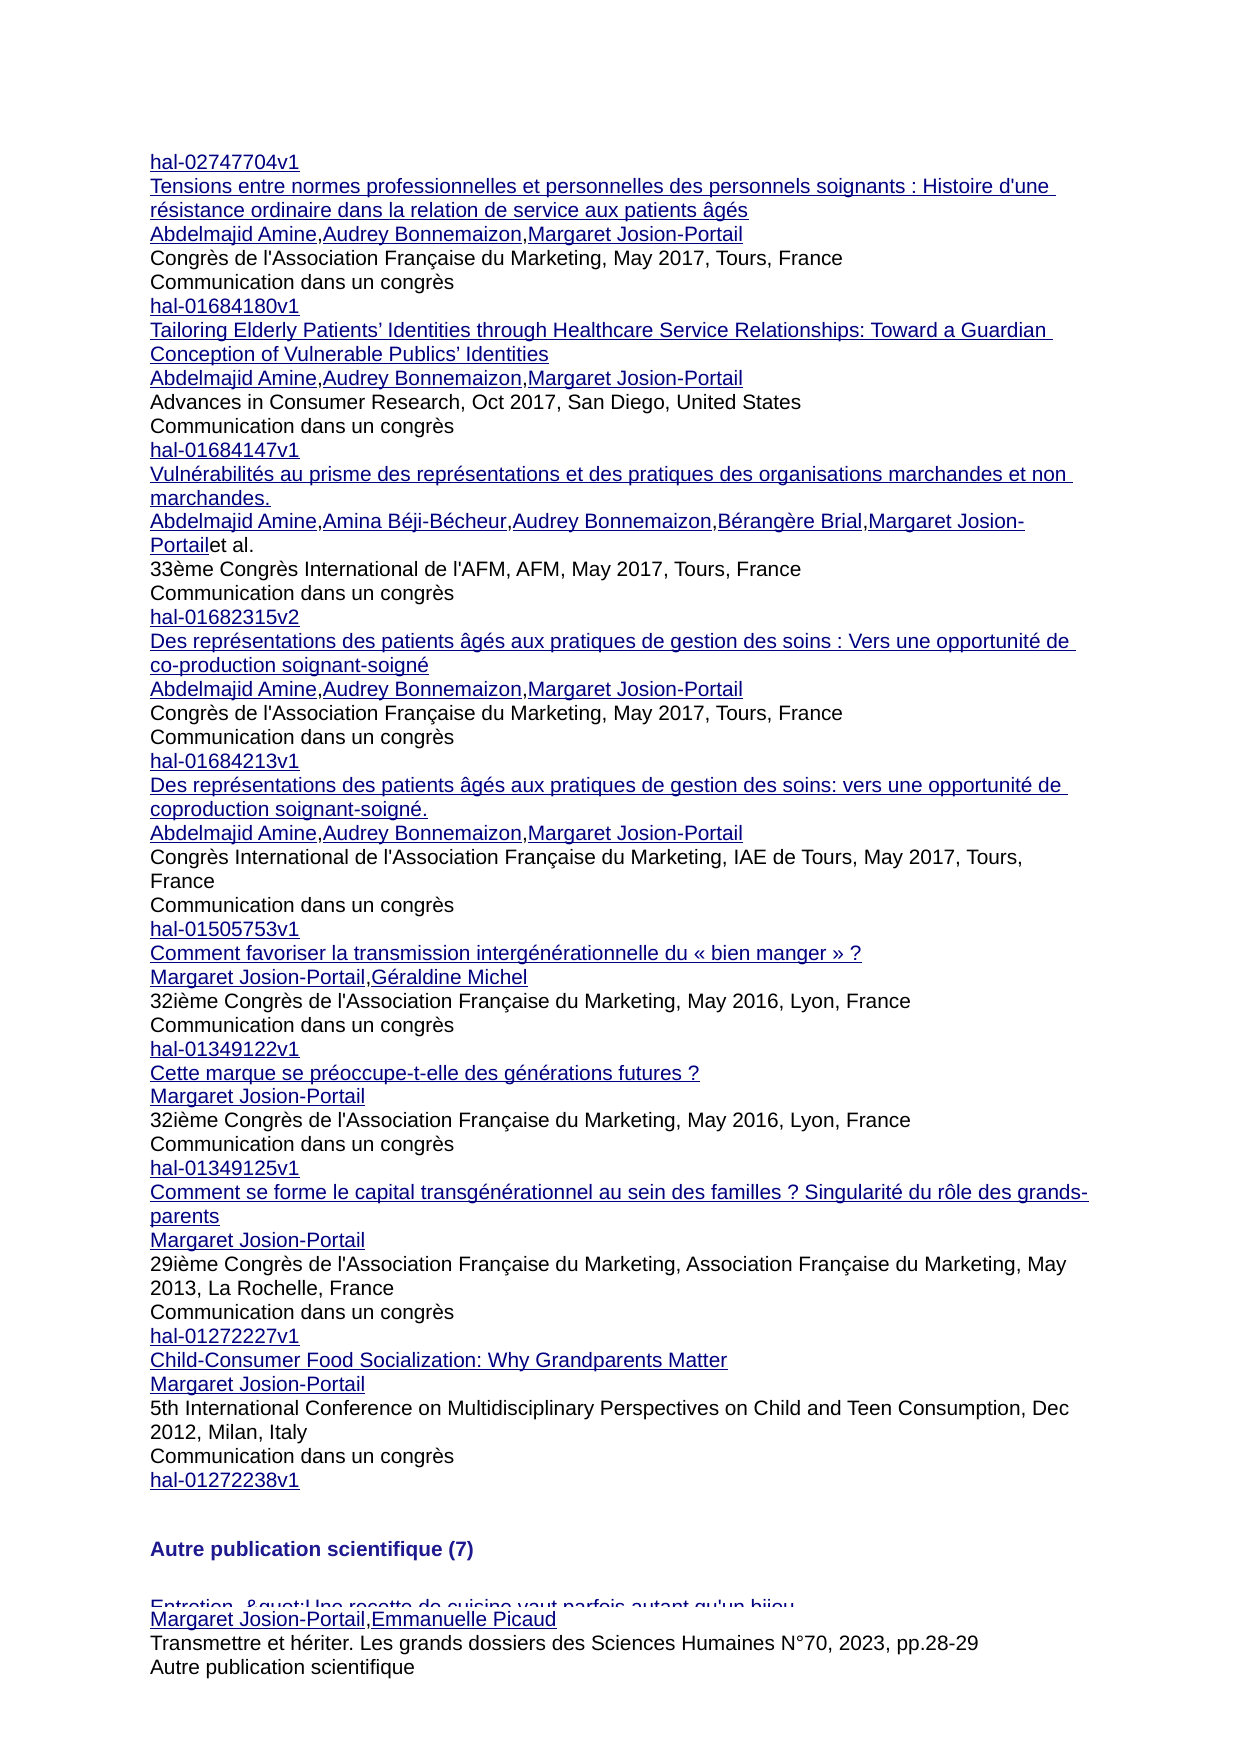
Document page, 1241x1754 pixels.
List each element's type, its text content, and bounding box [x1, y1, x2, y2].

table_cell Tailoring Elderly Patients’ Identities through Healthcare Service Relationships: Toward a Guardian Conception of Vulnerable Publics’ Identities Abdelmajid Amine,Audrey Bonnemaizon,Margaret Josion-Portail Advances in Consumer Research, Oct 2017, San Diego, United States Communication dans un congrès hal-01684147v1 [150, 318, 1090, 461]
table_cell Des représentations des patients âgés aux pratiques de gestion des soins: vers une opportunité de coproduction soignant-soigné. Abdelmajid Amine,Audrey Bonnemaizon,Margaret Josion-Portail Congrès International de l'Association Française du Marketing, IAE de Tours, May 2017, Tours, France Communication dans un congrès hal-01505753v1 [150, 773, 1090, 941]
table_cell Tensions entre normes professionnelles et personnelles des personnels soignants : Histoire d'une résistance ordinaire dans la relation de service aux patients âgés Abdelmajid Amine,Audrey Bonnemaizon,Margaret Josion-Portail Congrès de l'Association Française du Marketing, May 2017, Tours, France Communication dans un congrès hal-01684180v1 [150, 174, 1090, 318]
table_cell Vulnérabilités au prisme des représentations et des pratiques des organisations marchandes et non marchandes. Abdelmajid Amine,Amina Béji-Bécheur,Audrey Bonnemaizon,Bérangère Brial,Margaret Josion-Portailet al. 33ème Congrès International de l'AFM, AFM, May 2017, Tours, France Communication dans un congrès hal-01682315v2 [150, 461, 1090, 629]
table_header Entretien. &quot;Une recette de cuisine vaut parfois autant qu'un bijou Margaret Josion-Portail,Emmanuelle Picaud Transmettre et hériter. Les grands dossiers des Sciences Humaines N°70, 2023, pp.28-29 Autre publication scientifique [150, 1595, 1090, 1679]
table_cell Des représentations des patients âgés aux pratiques de gestion des soins : Vers une opportunité de co-production soignant-soigné Abdelmajid Amine,Audrey Bonnemaizon,Margaret Josion-Portail Congrès de l'Association Française du Marketing, May 2017, Tours, France Communication dans un congrès hal-01684213v1 [150, 629, 1090, 773]
table_cell Comment se forme le capital transgénérationnel au sein des familles ? Singularité du rôle des grands-parents Margaret Josion-Portail 29ième Congrès de l'Association Française du Marketing, Association Française du Marketing, May 2013, La Rochelle, France Communication dans un congrès hal-01272227v1 [150, 1180, 1090, 1348]
subtitle Autre publication scientifique (7) [150, 1536, 1090, 1560]
table_cell hal-02747704v1 [150, 150, 1090, 174]
table_cell Child-Consumer Food Socialization: Why Grandparents Matter Margaret Josion-Portail 5th International Conference on Multidisciplinary Perspectives on Child and Teen Consumption, Dec 2012, Milan, Italy Communication dans un congrès hal-01272238v1 [150, 1348, 1090, 1492]
table_cell Cette marque se préoccupe-t-elle des générations futures ? Margaret Josion-Portail 32ième Congrès de l'Association Française du Marketing, May 2016, Lyon, France Communication dans un congrès hal-01349125v1 [150, 1060, 1090, 1180]
table_cell Comment favoriser la transmission intergénérationnelle du « bien manger » ? Margaret Josion-Portail,Géraldine Michel 32ième Congrès de l'Association Française du Marketing, May 2016, Lyon, France Communication dans un congrès hal-01349122v1 [150, 941, 1090, 1060]
